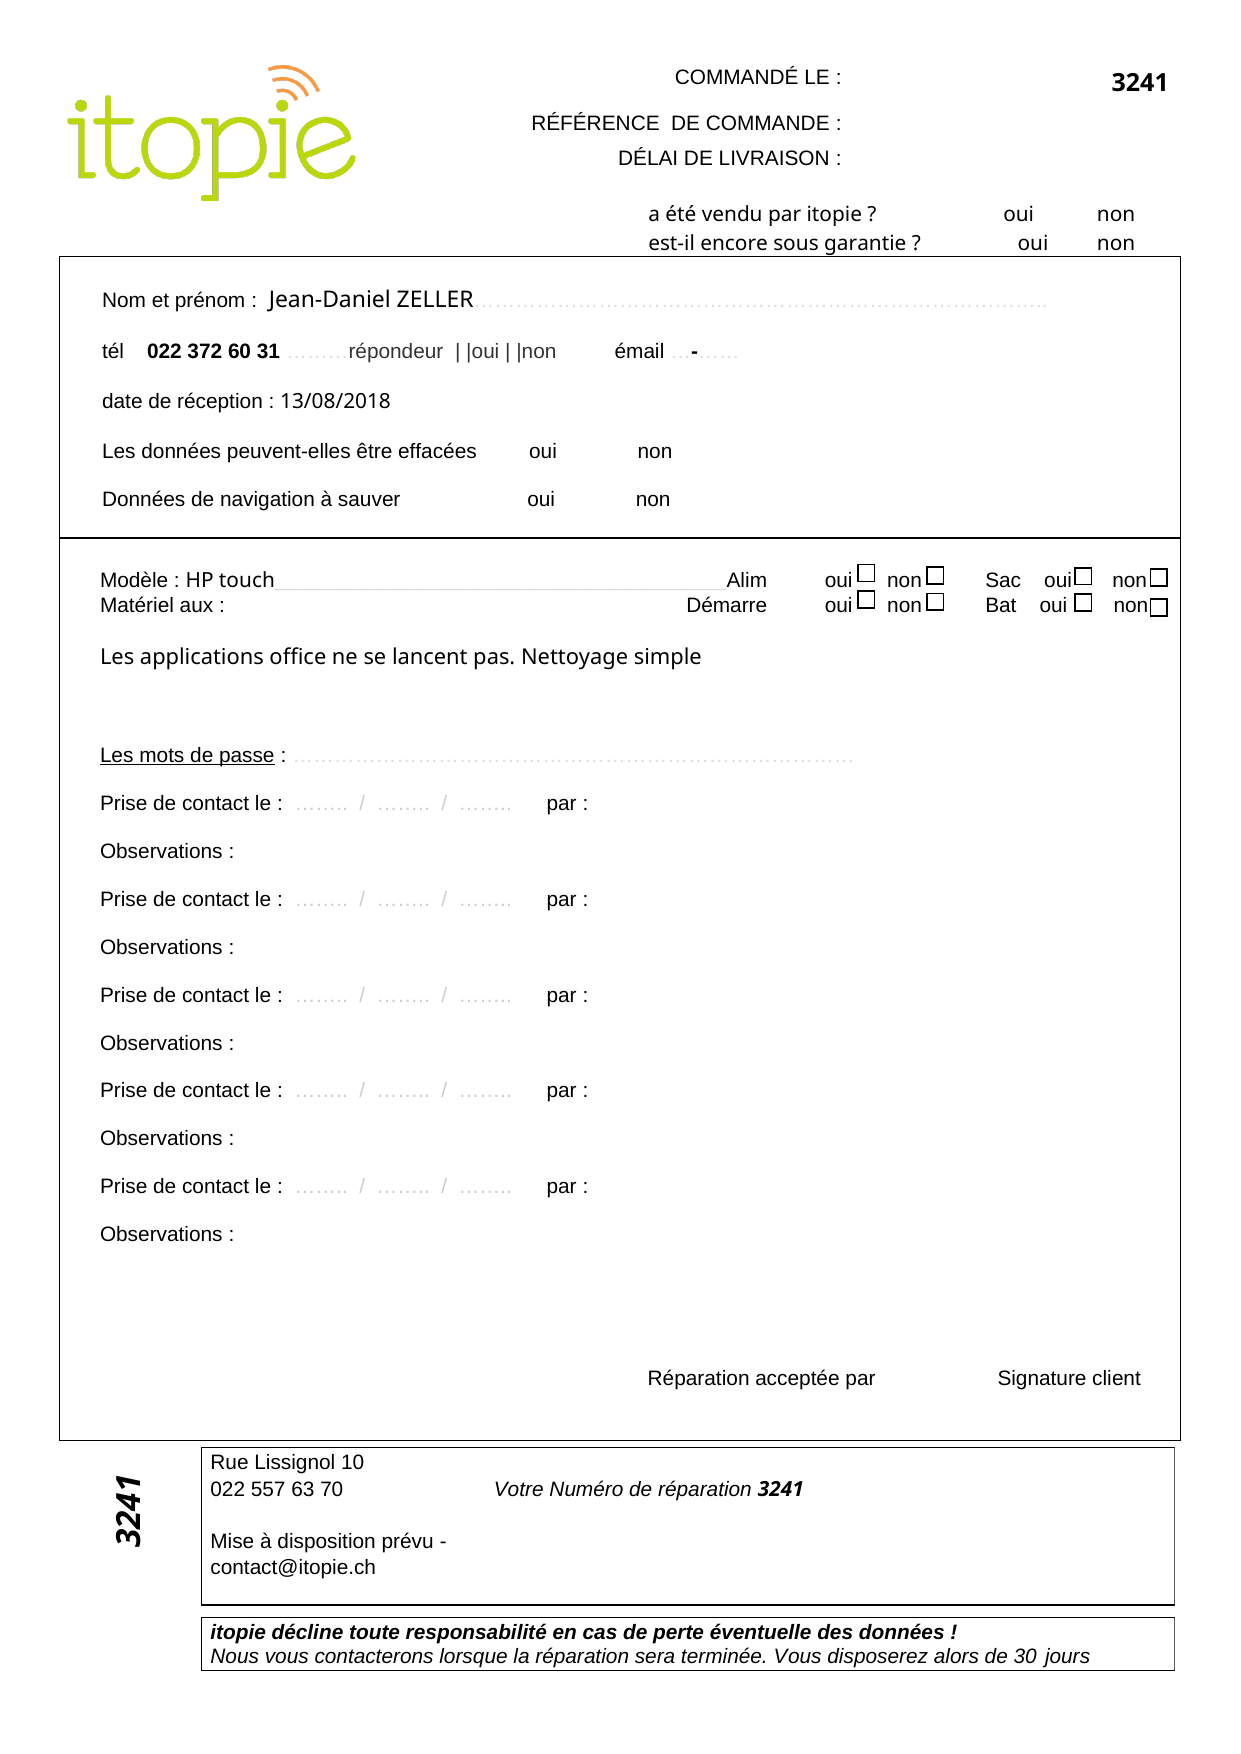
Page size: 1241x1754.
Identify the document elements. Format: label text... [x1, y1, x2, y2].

text est-il encore sous garantie ? oui non [59, 228, 1181, 256]
table_header Rue Lissignol 10 022 557 63 70 Votre Numéro de réparation 3241 Mise à disposition prévu - contact@itopie.ch [195, 1441, 1180, 1611]
table_header 3241 [59, 1441, 195, 1677]
text Prise de contact le : …….. / …….. / …….. par : [60, 979, 1180, 1006]
text date de réception : 13/08/2018 [60, 383, 1180, 415]
text Réparation acceptée par Signature client [60, 1363, 1180, 1390]
text Modèle : HP touch Alim oui non Sac oui non [879, 562, 925, 590]
text Modèle : HP touch Alim oui non Sac oui non [948, 562, 1180, 590]
text Nom et prénom : Jean-Daniel ZELLER……………………………………………………………………….. [60, 280, 1180, 314]
text Données de navigation à sauver oui non [60, 484, 1180, 511]
table_cell [847, 140, 1180, 175]
text Les données peuvent-elles être effacées oui non [60, 436, 1180, 463]
text Observations : [60, 1027, 1180, 1054]
text Prise de contact le : …….. / …….. / …….. par : [60, 1075, 1180, 1102]
text Matériel aux : Démarre oui non Bat oui non [60, 590, 1180, 617]
text Observations : [60, 1123, 1180, 1150]
text Prise de contact le : …….. / …….. / …….. par : [60, 883, 1180, 911]
text Prise de contact le : …….. / …….. / …….. par : [60, 1171, 1180, 1198]
table_cell [847, 105, 1180, 140]
table_cell RÉFÉRENCE DE COMMANDE : [490, 105, 847, 140]
text Observations : [60, 1219, 1180, 1246]
text Les mots de passe : ……………………………………………………………………… [60, 740, 1180, 767]
table_header COMMANDÉ LE : [490, 59, 847, 104]
text a été vendu par itopie ? oui non [59, 199, 1181, 228]
text Les applications office ne se lancent pas. Nettoyage simple [60, 638, 1180, 671]
text Modèle : HP touch Alim oui non Sac oui non [60, 562, 856, 590]
text Observations : [60, 931, 1180, 958]
picture [67, 65, 356, 201]
table_header 3241 [847, 59, 1180, 104]
text Observations : [60, 836, 1180, 863]
table_cell DÉLAI DE LIVRAISON : [490, 140, 847, 175]
text tél 022 372 60 31 ………répondeur | |oui | |non émail …-…… [60, 335, 1180, 362]
text Prise de contact le : …….. / …….. / …….. par : [60, 788, 1180, 815]
table_cell itopie décline toute responsabilité en cas de perte éventuelle des données ! Nous vous contacterons lorsque la réparation sera terminée. Vous disposerez alors de 30 jours [195, 1611, 1180, 1677]
